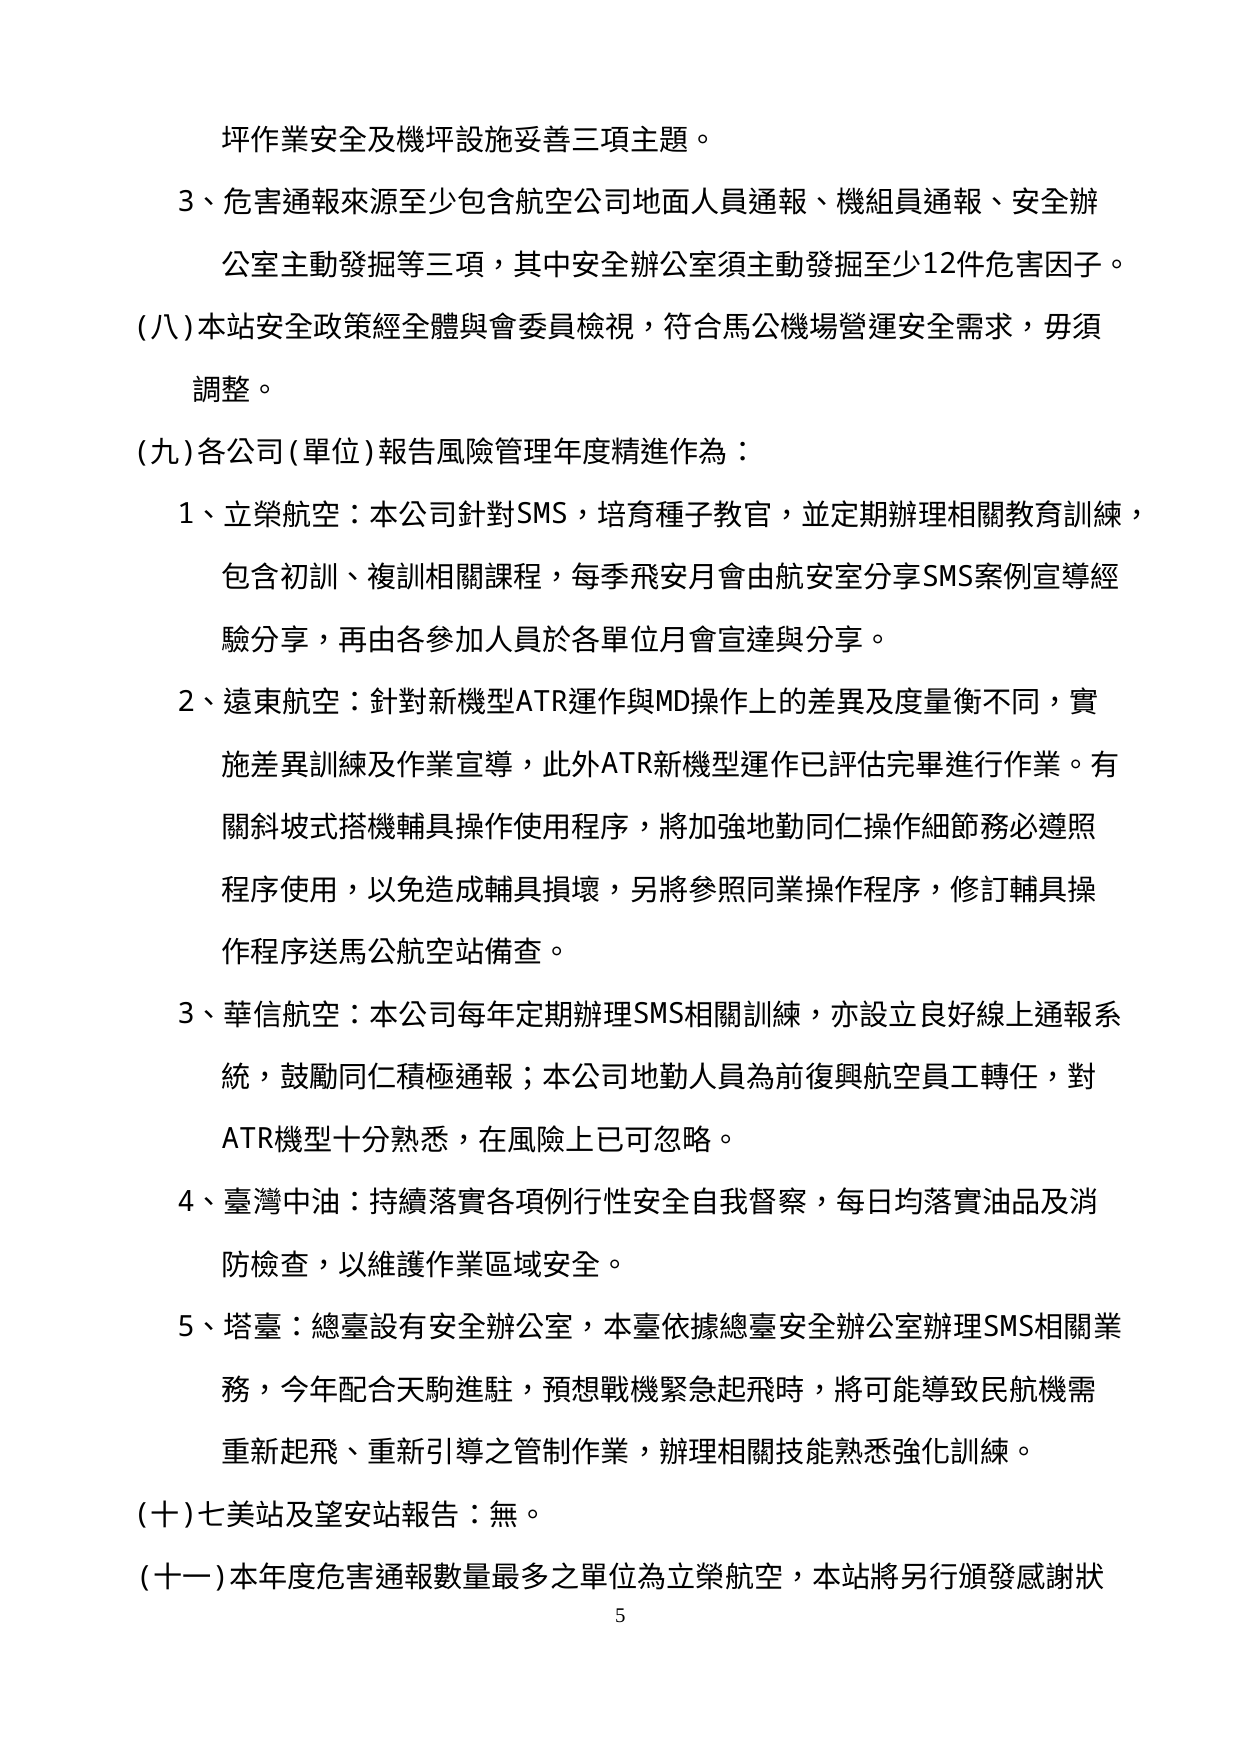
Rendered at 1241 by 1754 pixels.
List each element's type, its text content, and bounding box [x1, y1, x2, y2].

text 1、立榮航空：本公司針對SMS，培育種子教官，並定期辦理相關教育訓練，包含初訓、複訓相關課程，每季飛安月會由航安室分享SMS案例宣導經驗分享，再由各參加人員於各單位月會宣達與分享。 [177, 471, 1122, 658]
text 3、危害通報來源至少包含航空公司地面人員通報、機組員通報、安全辦公室主動發掘等三項，其中安全辦公室須主動發掘至少12件危害因子。 [177, 158, 1122, 283]
text 3、華信航空：本公司每年定期辦理SMS相關訓練，亦設立良好線上通報系統，鼓勵同仁積極通報；本公司地勤人員為前復興航空員工轉任，對ATR機型十分熟悉，在風險上已可忽略。 [177, 971, 1122, 1158]
text (十)七美站及望安站報告：無。 [133, 1471, 1122, 1533]
text (九)各公司(單位)報告風險管理年度精進作為： [133, 408, 1122, 471]
text (十一)本年度危害通報數量最多之單位為立榮航空，本站將另行頒發感謝狀 [118, 1533, 1122, 1596]
text (八)本站安全政策經全體與會委員檢視，符合馬公機場營運安全需求，毋須調整。 [133, 283, 1122, 408]
text 4、臺灣中油：持續落實各項例行性安全自我督察，每日均落實油品及消防檢查，以維護作業區域安全。 [177, 1158, 1122, 1283]
text 2、遠東航空：針對新機型ATR運作與MD操作上的差異及度量衡不同，實施差異訓練及作業宣導，此外ATR新機型運作已評估完畢進行作業。有關斜坡式搭機輔具操作使用程序，將加強地勤同仁操作細節務必遵照程序使用，以免造成輔具損壞，另將參照同業操作程序，修訂輔具操作程序送馬公航空站備查。 [177, 658, 1122, 971]
text 坪作業安全及機坪設施妥善三項主題。 [177, 96, 1122, 158]
text 5、塔臺：總臺設有安全辦公室，本臺依據總臺安全辦公室辦理SMS相關業務，今年配合天駒進駐，預想戰機緊急起飛時，將可能導致民航機需重新起飛、重新引導之管制作業，辦理相關技能熟悉強化訓練。 [177, 1283, 1122, 1471]
